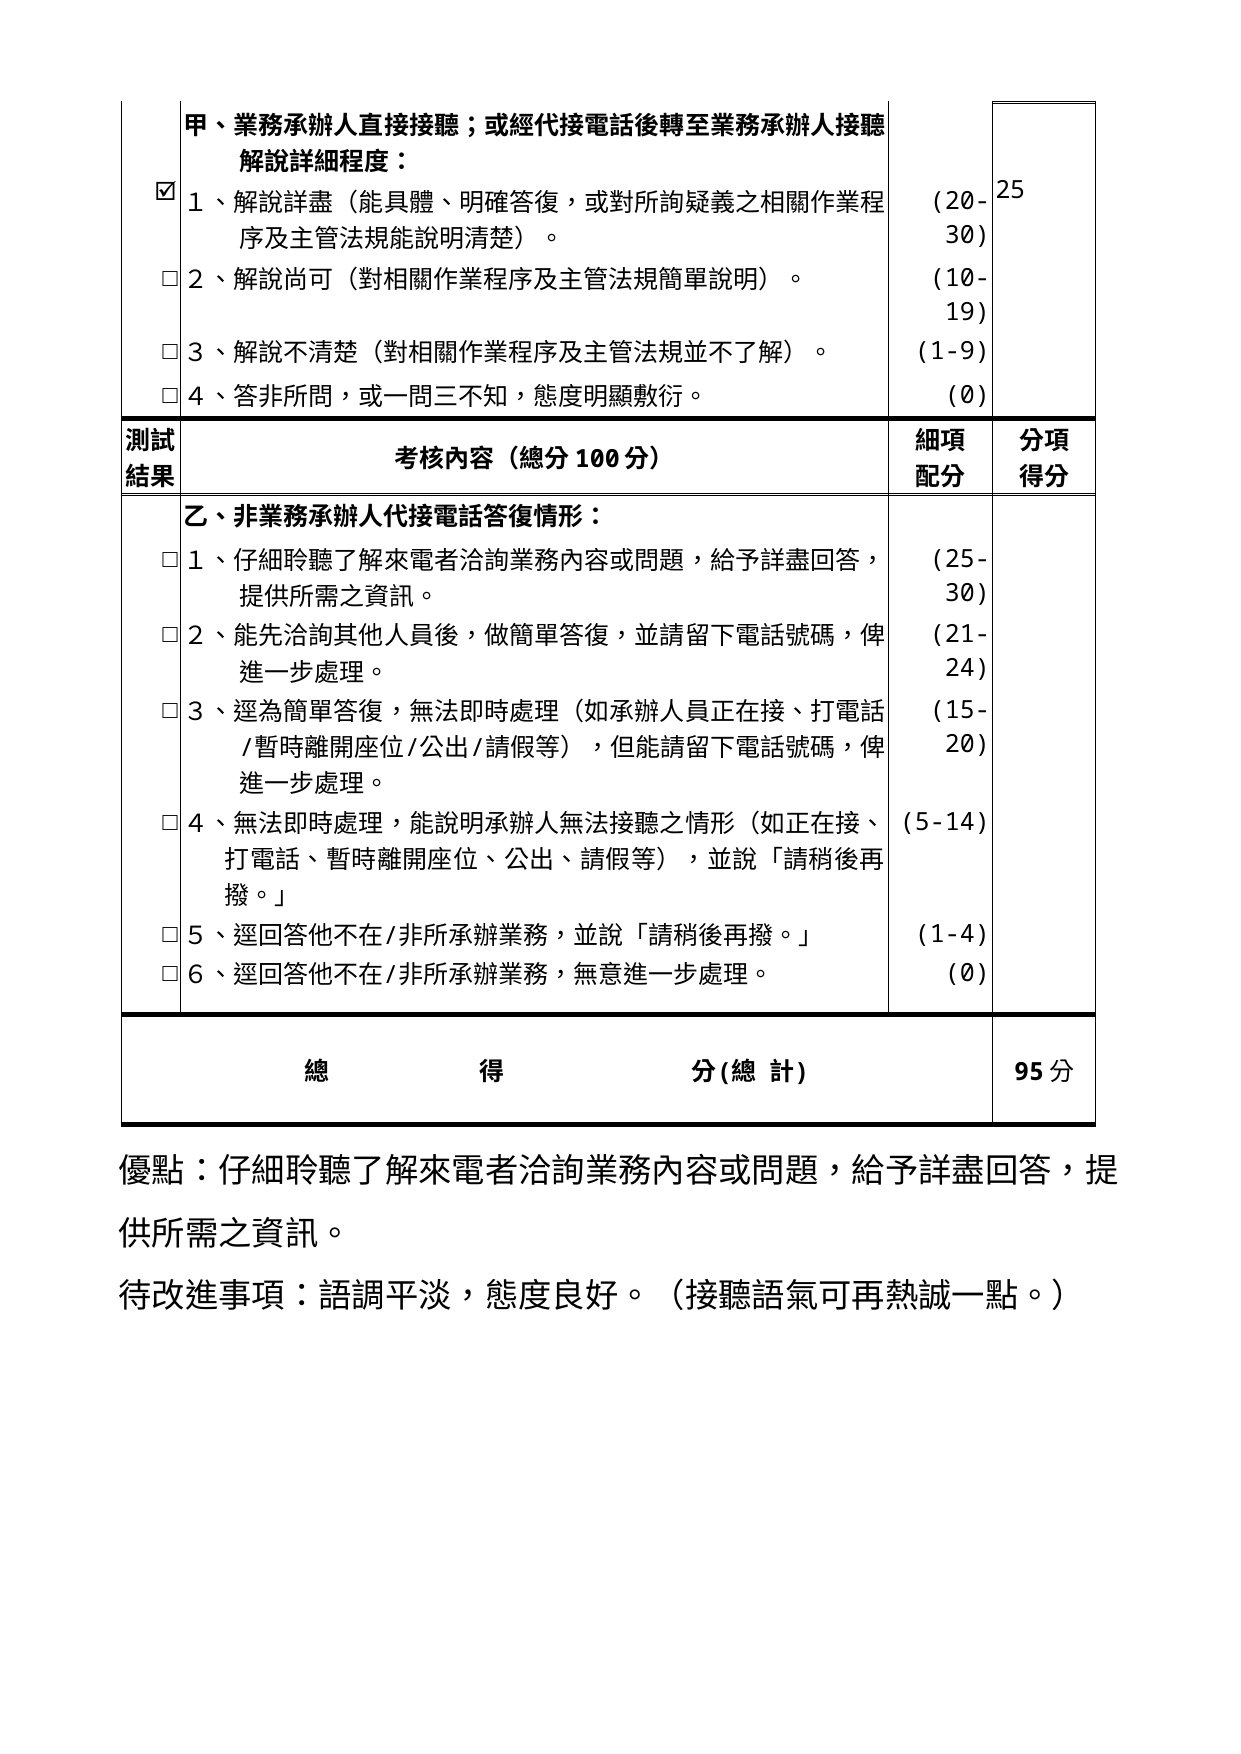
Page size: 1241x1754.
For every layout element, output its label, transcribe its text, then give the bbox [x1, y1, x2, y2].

table_cell 細項 配分 [889, 421, 992, 493]
table_cell □ [122, 912, 180, 951]
table_cell (1-9) [889, 328, 992, 372]
text 優點：仔細聆聽了解來電者洽詢業務內容或問題，給予詳盡回答，提供所需之資訊。 [118, 1126, 1122, 1251]
table_cell [122, 101, 180, 178]
table_cell □ [122, 613, 180, 688]
table_cell (10-19) [889, 255, 992, 328]
table_cell ２、能先洽詢其他人員後，做簡單答復，並請留下電話號碼，俾進一步處理。 [181, 613, 888, 688]
table_cell [122, 496, 180, 537]
table_cell [889, 496, 992, 537]
table_cell １、解說詳盡（能具體、明確答復，或對所詢疑義之相關作業程序及主管法規能說明清楚）。 [181, 178, 888, 255]
table_cell ３、解說不清楚（對相關作業程序及主管法規並不了解）。 [181, 328, 888, 372]
table_cell ２、解說尚可（對相關作業程序及主管法規簡單說明）。 [181, 255, 888, 328]
table_cell 甲、業務承辦人直接接聽；或經代接電話後轉至業務承辦人接聽解說詳細程度： [181, 101, 888, 178]
table_cell (25-30) [889, 537, 992, 613]
table_cell 測試 結果 [122, 421, 180, 493]
table_cell □ [122, 372, 180, 416]
table_cell 分項 得分 [993, 421, 1095, 493]
table_cell □ [122, 255, 180, 328]
table_cell [993, 496, 1095, 1012]
table_cell 25 [993, 104, 1095, 416]
table_cell □ [122, 328, 180, 372]
table_cell (15-20) [889, 688, 992, 800]
table_cell 95分 [993, 1017, 1095, 1122]
table_cell 乙、非業務承辦人代接電話答復情形： [181, 496, 888, 537]
table_cell １、仔細聆聽了解來電者洽詢業務內容或問題，給予詳盡回答，提供所需之資訊。 [181, 537, 888, 613]
table_cell [889, 101, 992, 178]
text 待改進事項：語調平淡，態度良好。（接聽語氣可再熱誠一點。） [118, 1251, 1122, 1314]
table_cell ４、答非所問，或一問三不知，態度明顯敷衍。 [181, 372, 888, 416]
table_cell 總 得 分(總 計) [122, 1017, 992, 1122]
table_cell 考核內容（總分100分） [181, 421, 888, 493]
table_cell □ [122, 688, 180, 800]
table_cell □ [122, 951, 180, 1012]
table_cell (5-14) [889, 800, 992, 912]
table_cell (0) [889, 951, 992, 1012]
table_cell ５、逕回答他不在/非所承辦業務，並說「請稍後再撥。」 [181, 912, 888, 951]
table_cell ３、逕為簡單答復，無法即時處理（如承辦人員正在接、打電話/暫時離開座位/公出/請假等），但能請留下電話號碼，俾進一步處理。 [181, 688, 888, 800]
table_cell ４、無法即時處理，能說明承辦人無法接聽之情形（如正在接、打電話、暫時離開座位、公出、請假等），並說「請稍後再撥。」 [181, 800, 888, 912]
table_cell (20-30) [889, 178, 992, 255]
table_cell □ [122, 800, 180, 912]
table_cell ６、逕回答他不在/非所承辦業務，無意進一步處理。 [181, 951, 888, 1012]
table_cell  [122, 178, 180, 255]
table_cell □ [122, 537, 180, 613]
table_cell (1-4) [889, 912, 992, 951]
table_cell (21-24) [889, 613, 992, 688]
table_cell (0) [889, 372, 992, 416]
